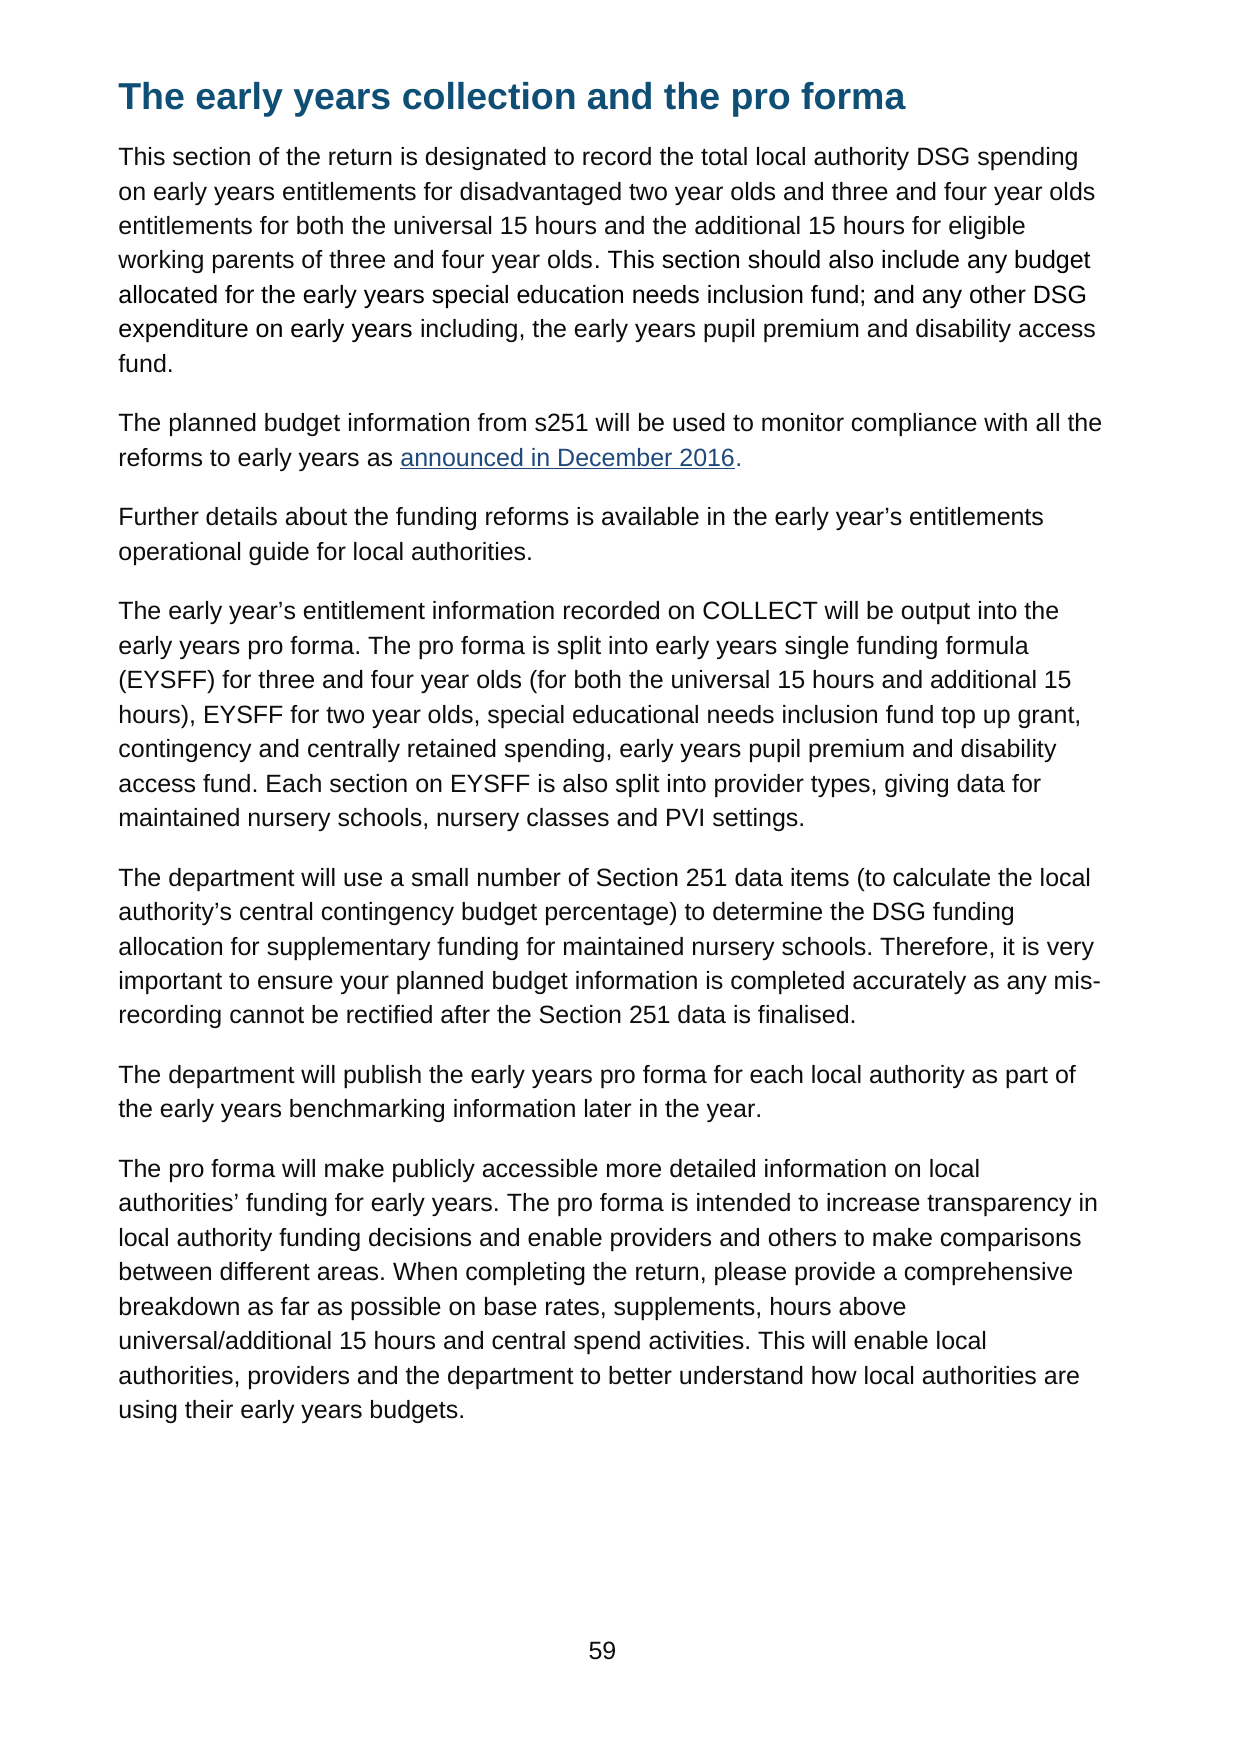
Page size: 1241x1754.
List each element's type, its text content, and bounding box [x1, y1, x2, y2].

text The early year’s entitlement information recorded on COLLECT will be output into the early years pro forma. The pro forma is split into early years single funding formula (EYSFF) for three and four year olds (for both the universal 15 hours and additional 15 hours), EYSFF for two year olds, special educational needs inclusion fund top up grant, contingency and centrally retained spending, early years pupil premium and disability access fund. Each section on EYSFF is also split into provider types, giving data for maintained nursery schools, nursery classes and PVI settings. [118, 596, 1107, 832]
text The planned budget information from s251 will be used to monitor compliance with all the reforms to early years as announced in December 2016. [118, 408, 1107, 472]
text The department will use a small number of Section 251 data items (to calculate the local authority’s central contingency budget percentage) to determine the DSG funding allocation for supplementary funding for maintained nursery schools. Therefore, it is very important to ensure your planned budget information is completed accurately as any mis-recording cannot be rectified after the Section 251 data is finalised. [118, 863, 1107, 1029]
subtitle The early years collection and the pro forma [118, 74, 1107, 117]
text The pro forma will make publicly accessible more detailed information on local authorities’ funding for early years. The pro forma is intended to increase transparency in local authority funding decisions and enable providers and others to make comparisons between different areas. When completing the return, please provide a comprehensive breakdown as far as possible on base rates, supplements, hours above universal/additional 15 hours and central spend activities. This will enable local authorities, providers and the department to better understand how local authorities are using their early years budgets. [118, 1154, 1107, 1424]
text The department will publish the early years pro forma for each local authority as part of the early years benchmarking information later in the year. [118, 1060, 1107, 1123]
text This section of the return is designated to record the total local authority DSG spending on early years entitlements for disadvantaged two year olds and three and four year olds entitlements for both the universal 15 hours and the additional 15 hours for eligible working parents of three and four year olds. This section should also include any budget allocated for the early years special education needs inclusion fund; and any other DSG expenditure on early years including, the early years pupil premium and disability access fund. [118, 142, 1107, 378]
text Further details about the funding reforms is available in the early year’s entitlements operational guide for local authorities. [118, 502, 1107, 566]
